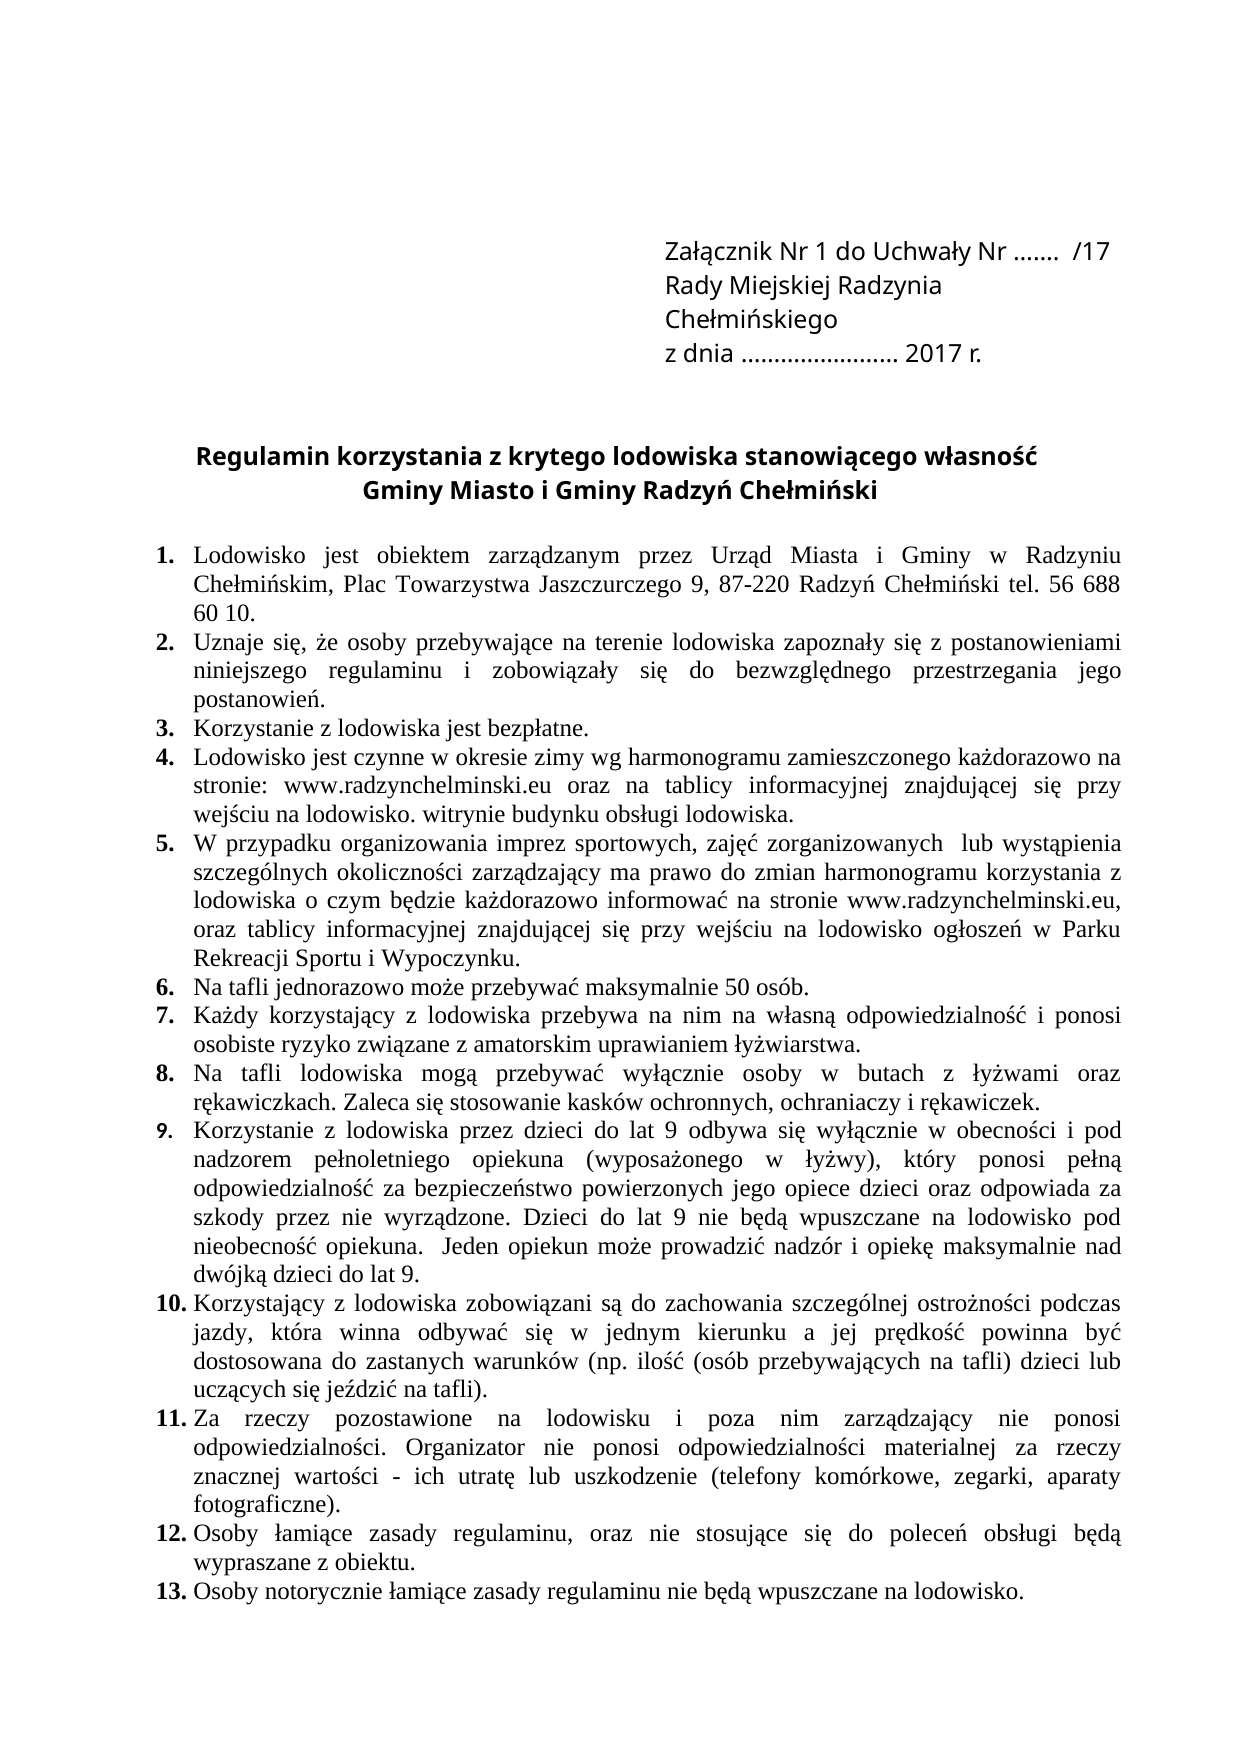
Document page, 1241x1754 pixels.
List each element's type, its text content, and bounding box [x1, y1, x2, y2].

text Regulamin korzystania z krytego lodowiska stanowiącego własność [118, 438, 1122, 472]
list Lodowisko jest obiektem zarządzanym przez Urząd Miasta i Gminy w Radzyniu Chełmińskim, Plac Towarzystwa Jaszczurczego 9, 87-220 Radzyń Chełmiński tel. 56 688 60 10. [156, 540, 1122, 627]
list Korzystający z lodowiska zobowiązani są do zachowania szczególnej ostrożności podczas jazdy, która winna odbywać się w jednym kierunku a jej prędkość powinna być dostosowana do zastanych warunków (np. ilość (osób przebywających na tafli) dzieci lub uczących się jeździć na tafli). [156, 1288, 1122, 1403]
list Lodowisko jest czynne w okresie zimy wg harmonogramu zamieszczonego każdorazowo na stronie: www.radzynchelminski.eu oraz na tablicy informacyjnej znajdującej się przy wejściu na lodowisko. witrynie budynku obsługi lodowiska. [156, 742, 1122, 828]
text Rady Miejskiej Radzynia Chełmińskiego [664, 268, 1122, 336]
list Osoby łamiące zasady regulaminu, oraz nie stosujące się do poleceń obsługi będą wypraszane z obiektu. [156, 1518, 1122, 1576]
list Każdy korzystający z lodowiska przebywa na nim na własną odpowiedzialność i ponosi osobiste ryzyko związane z amatorskim uprawianiem łyżwiarstwa. [156, 1000, 1122, 1058]
list Osoby notorycznie łamiące zasady regulaminu nie będą wpuszczane na lodowisko. [156, 1576, 1122, 1604]
text z dnia …………………… 2017 r. [664, 336, 1122, 370]
list Korzystanie z lodowiska jest bezpłatne. [156, 713, 1122, 742]
text Gminy Miasto i Gminy Radzyń Chełmiński [118, 472, 1122, 506]
list Korzystanie z lodowiska przez dzieci do lat 9 odbywa się wyłącznie w obecności i pod nadzorem pełnoletniego opiekuna (wyposażonego w łyżwy), który ponosi pełną odpowiedzialność za bezpieczeństwo powierzonych jego opiece dzieci oraz odpowiada za szkody przez nie wyrządzone. Dzieci do lat 9 nie będą wpuszczane na lodowisko pod nieobecność opiekuna. Jeden opiekun może prowadzić nadzór i opiekę maksymalnie nad dwójką dzieci do lat 9. [156, 1115, 1122, 1288]
list W przypadku organizowania imprez sportowych, zajęć zorganizowanych lub wystąpienia szczególnych okoliczności zarządzający ma prawo do zmian harmonogramu korzystania z lodowiska o czym będzie każdorazowo informować na stronie www.radzynchelminski.eu, oraz tablicy informacyjnej znajdującej się przy wejściu na lodowisko ogłoszeń w Parku Rekreacji Sportu i Wypoczynku. [156, 828, 1122, 972]
list Za rzeczy pozostawione na lodowisku i poza nim zarządzający nie ponosi odpowiedzialności. Organizator nie ponosi odpowiedzialności materialnej za rzeczy znacznej wartości - ich utratę lub uszkodzenie (telefony komórkowe, zegarki, aparaty fotograficzne). [156, 1403, 1122, 1518]
list Uznaje się, że osoby przebywające na terenie lodowiska zapoznały się z postanowieniami niniejszego regulaminu i zobowiązały się do bezwzględnego przestrzegania jego postanowień. [156, 627, 1122, 713]
text Załącznik Nr 1 do Uchwały Nr ……. /17 [664, 234, 1122, 268]
list Na tafli jednorazowo może przebywać maksymalnie 50 osób. [156, 972, 1122, 1000]
list Na tafli lodowiska mogą przebywać wyłącznie osoby w butach z łyżwami oraz rękawiczkach. Zaleca się stosowanie kasków ochronnych, ochraniaczy i rękawiczek. [156, 1058, 1122, 1115]
